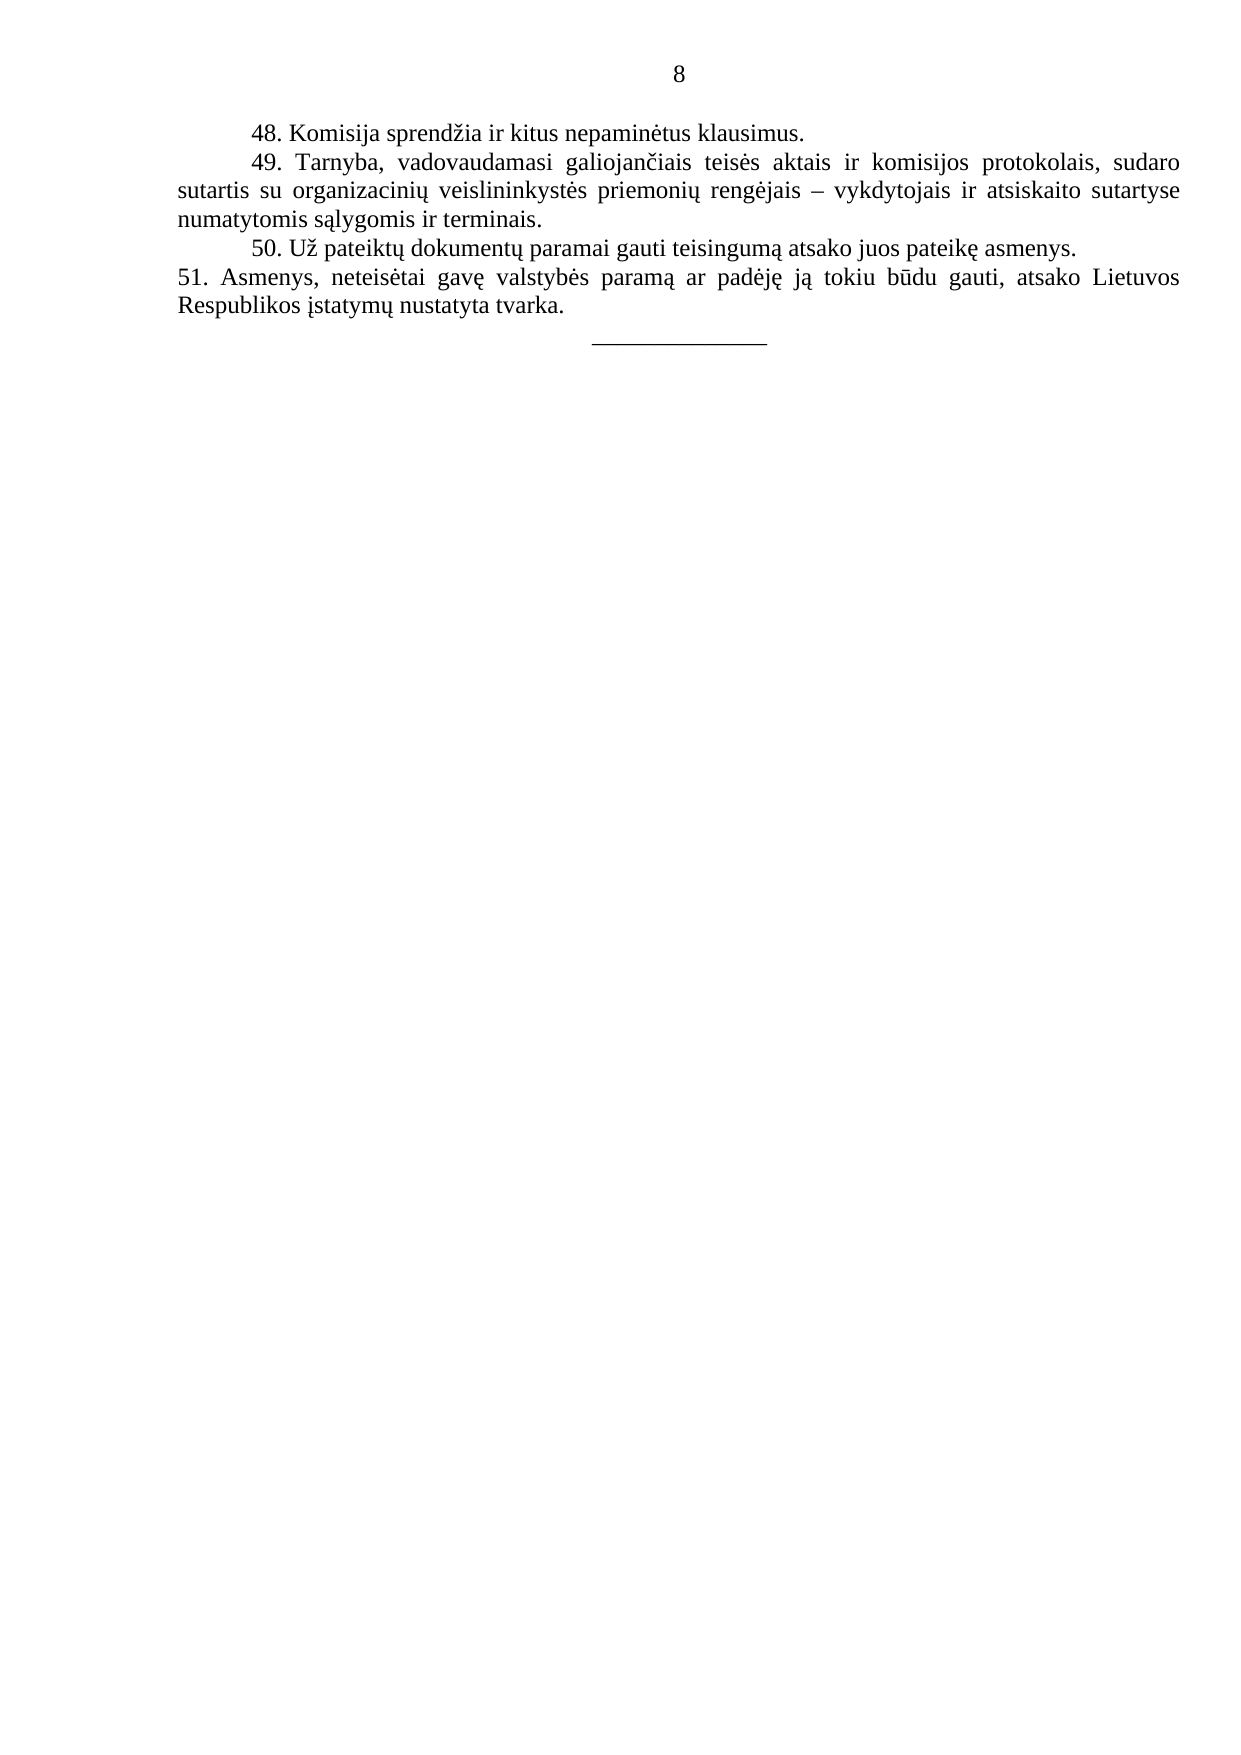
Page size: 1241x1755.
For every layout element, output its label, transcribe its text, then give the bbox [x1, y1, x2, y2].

text 50. Už pateiktų dokumentų paramai gauti teisingumą atsako juos pateikę asmenys. [177, 233, 1181, 262]
text 48. Komisija sprendžia ir kitus nepaminėtus klausimus. [177, 118, 1181, 147]
text 49. Tarnyba, vadovaudamasi galiojančiais teisės aktais ir komisijos protokolais, sudaro sutartis su organizacinių veislininkystės priemonių rengėjais – vykdytojais ir atsiskaito sutartyse numatytomis sąlygomis ir terminais. [177, 147, 1181, 233]
text ______________ [177, 319, 1181, 348]
text 51. Asmenys, neteisėtai gavę valstybės paramą ar padėję ją tokiu būdu gauti, atsako Lietuvos Respublikos įstatymų nustatyta tvarka. [177, 262, 1181, 319]
